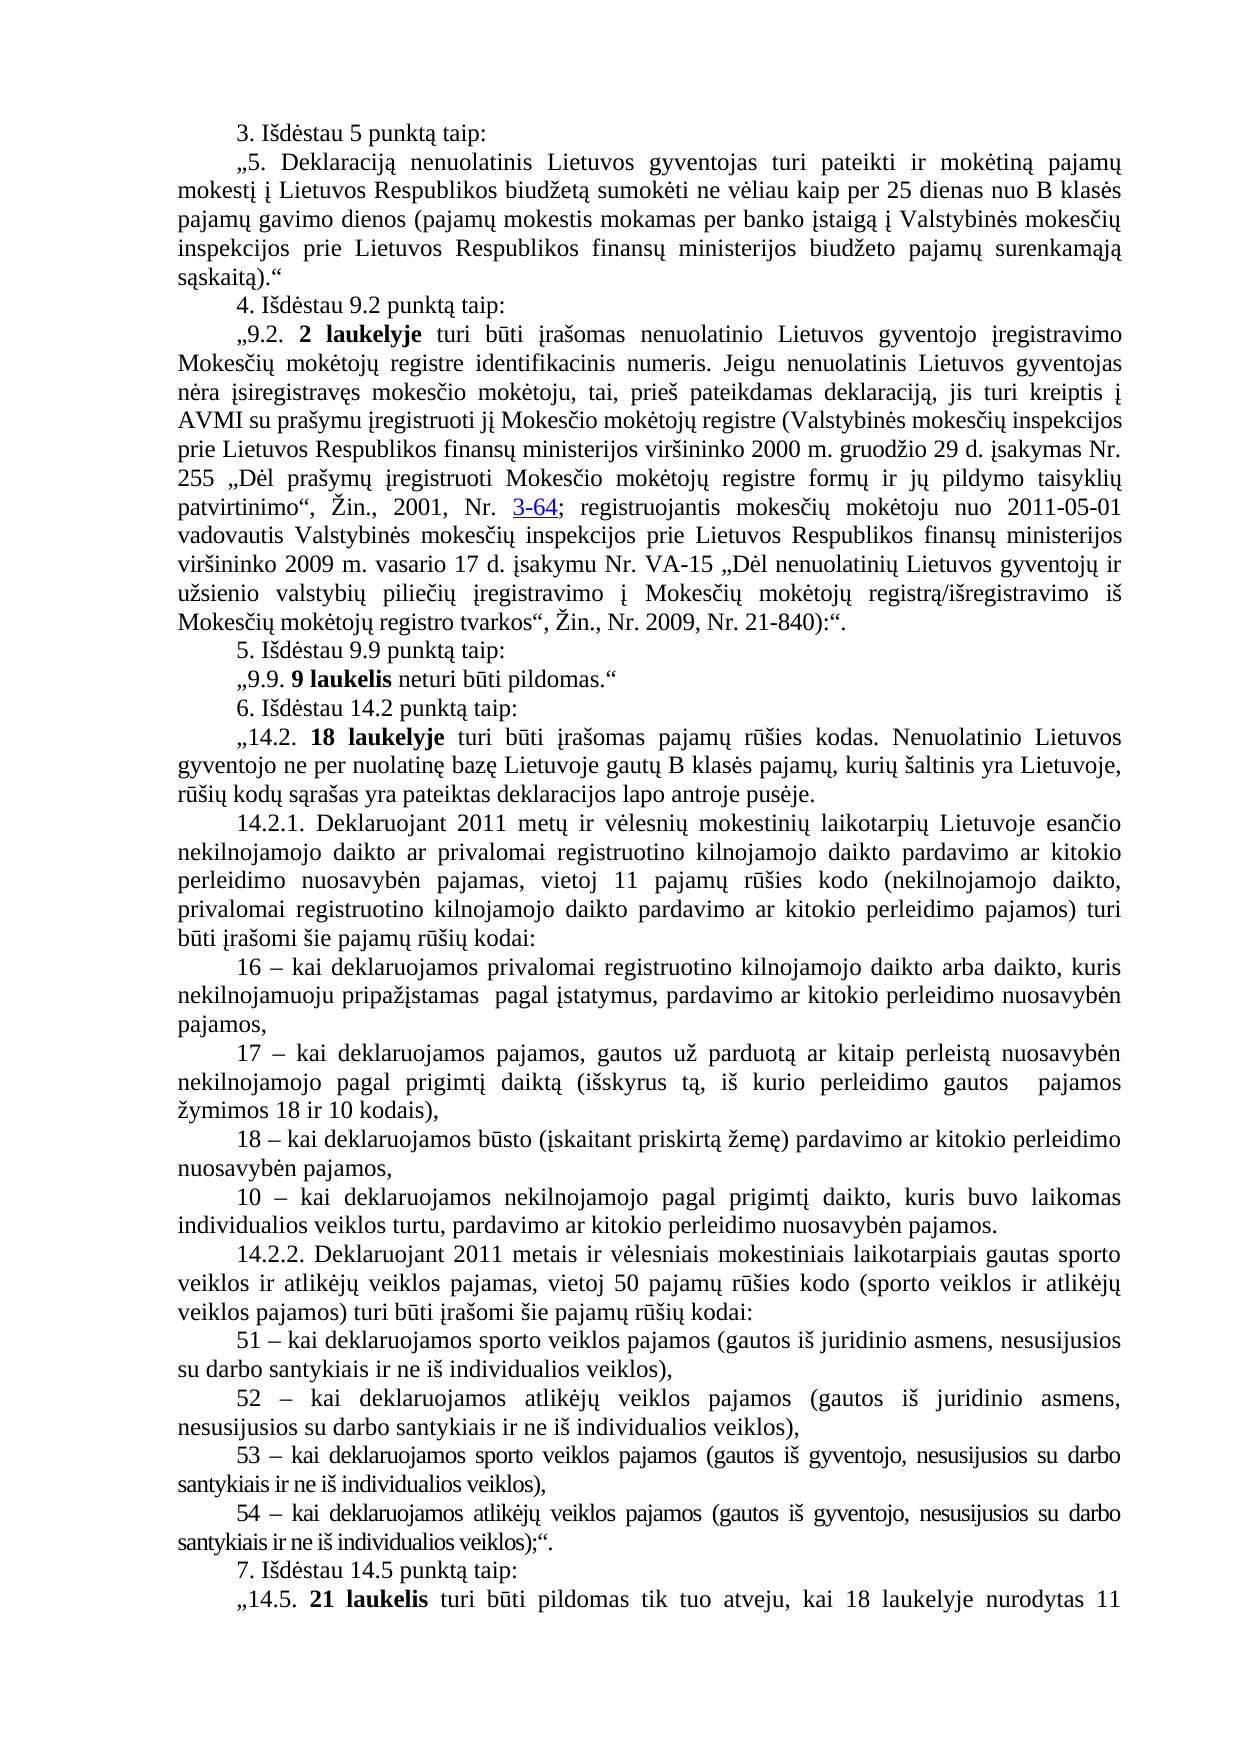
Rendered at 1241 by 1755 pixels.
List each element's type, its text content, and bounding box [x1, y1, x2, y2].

text 14.2.2. Deklaruojant 2011 metais ir vėlesniais mokestiniais laikotarpiais gautas sporto veiklos ir atlikėjų veiklos pajamas, vietoj 50 pajamų rūšies kodo (sporto veiklos ir atlikėjų veiklos pajamos) turi būti įrašomi šie pajamų rūšių kodai: [177, 1239, 1122, 1326]
text 54 – kai deklaruojamos atlikėjų veiklos pajamos (gautos iš gyventojo, nesusijusios su darbo santykiais ir ne iš individualios veiklos);“. [177, 1498, 1122, 1556]
text 7. Išdėstau 14.5 punktą taip: [177, 1556, 1122, 1584]
text 16 – kai deklaruojamos privalomai registruotino kilnojamojo daikto arba daikto, kuris nekilnojamuoju pripažįstamas pagal įstatymus, pardavimo ar kitokio perleidimo nuosavybėn pajamos, [177, 952, 1122, 1038]
text „9.9. 9 laukelis neturi būti pildomas.“ [177, 664, 1122, 693]
text 5. Išdėstau 9.9 punktą taip: [177, 636, 1122, 664]
text 53 – kai deklaruojamos sporto veiklos pajamos (gautos iš gyventojo, nesusijusios su darbo santykiais ir ne iš individualios veiklos), [177, 1441, 1122, 1498]
text 14.2.1. Deklaruojant 2011 metų ir vėlesnių mokestinių laikotarpių Lietuvoje esančio nekilnojamojo daikto ar privalomai registruotino kilnojamojo daikto pardavimo ar kitokio perleidimo nuosavybėn pajamas, vietoj 11 pajamų rūšies kodo (nekilnojamojo daikto, privalomai registruotino kilnojamojo daikto pardavimo ar kitokio perleidimo pajamos) turi būti įrašomi šie pajamų rūšių kodai: [177, 808, 1122, 952]
text „9.2. 2 laukelyje turi būti įrašomas nenuolatinio Lietuvos gyventojo įregistravimo Mokesčių mokėtojų registre identifikacinis numeris. Jeigu nenuolatinis Lietuvos gyventojas nėra įsiregistravęs mokesčio mokėtoju, tai, prieš pateikdamas deklaraciją, jis turi kreiptis į AVMI su prašymu įregistruoti jį Mokesčio mokėtojų registre (Valstybinės mokesčių inspekcijos prie Lietuvos Respublikos finansų ministerijos viršininko 2000 m. gruodžio 29 d. įsakymas Nr. 255 „Dėl prašymų įregistruoti Mokesčio mokėtojų registre formų ir jų pildymo taisyklių patvirtinimo“, Žin., 2001, Nr. 3-64; registruojantis mokesčių mokėtoju nuo 2011-05-01 vadovautis Valstybinės mokesčių inspekcijos prie Lietuvos Respublikos finansų ministerijos viršininko 2009 m. vasario 17 d. įsakymu Nr. VA-15 „Dėl nenuolatinių Lietuvos gyventojų ir užsienio valstybių piliečių įregistravimo į mokesčių mokėtojų registrą/išregistravimo iš mokesčių mokėtojų registro tvarkos“, Žin., Nr. 2009, Nr. 21-840):“. [177, 319, 1122, 636]
text 52 – kai deklaruojamos atlikėjų veiklos pajamos (gautos iš juridinio asmens, nesusijusios su darbo santykiais ir ne iš individualios veiklos), [177, 1383, 1122, 1441]
text 51 – kai deklaruojamos sporto veiklos pajamos (gautos iš juridinio asmens, nesusijusios su darbo santykiais ir ne iš individualios veiklos), [177, 1326, 1122, 1383]
text 17 – kai deklaruojamos pajamos, gautos už parduotą ar kitaip perleistą nuosavybėn nekilnojamojo pagal prigimtį daiktą (išskyrus tą, iš kurio perleidimo gautos pajamos žymimos 18 ir 10 kodais), [177, 1038, 1122, 1124]
text 10 – kai deklaruojamos nekilnojamojo pagal prigimtį daikto, kuris buvo laikomas individualios veiklos turtu, pardavimo ar kitokio perleidimo nuosavybėn pajamos. [177, 1182, 1122, 1239]
text 3. Išdėstau 5 punktą taip: [177, 118, 1122, 147]
text „14.5. 21 laukelis turi būti pildomas tik tuo atveju, kai 18 laukelyje nurodytas 11 [177, 1584, 1122, 1613]
text 6. Išdėstau 14.2 punktą taip: [177, 693, 1122, 722]
text „5. Deklaraciją nenuolatinis Lietuvos gyventojas turi pateikti ir mokėtiną pajamų mokestį į Lietuvos Respublikos biudžetą sumokėti ne vėliau kaip per 25 dienas nuo B klasės pajamų gavimo dienos (pajamų mokestis mokamas per banko įstaigą į Valstybinės mokesčių inspekcijos prie Lietuvos Respublikos finansų ministerijos biudžeto pajamų surenkamąją sąskaitą).“ [177, 147, 1122, 291]
text „14.2. 18 laukelyje turi būti įrašomas pajamų rūšies kodas. Nenuolatinio Lietuvos gyventojo ne per nuolatinę bazę Lietuvoje gautų B klasės pajamų, kurių šaltinis yra Lietuvoje, rūšių kodų sąrašas yra pateiktas deklaracijos lapo antroje pusėje. [177, 722, 1122, 808]
text 4. Išdėstau 9.2 punktą taip: [177, 291, 1122, 319]
text 18 – kai deklaruojamos būsto (įskaitant priskirtą žemę) pardavimo ar kitokio perleidimo nuosavybėn pajamos, [177, 1124, 1122, 1182]
